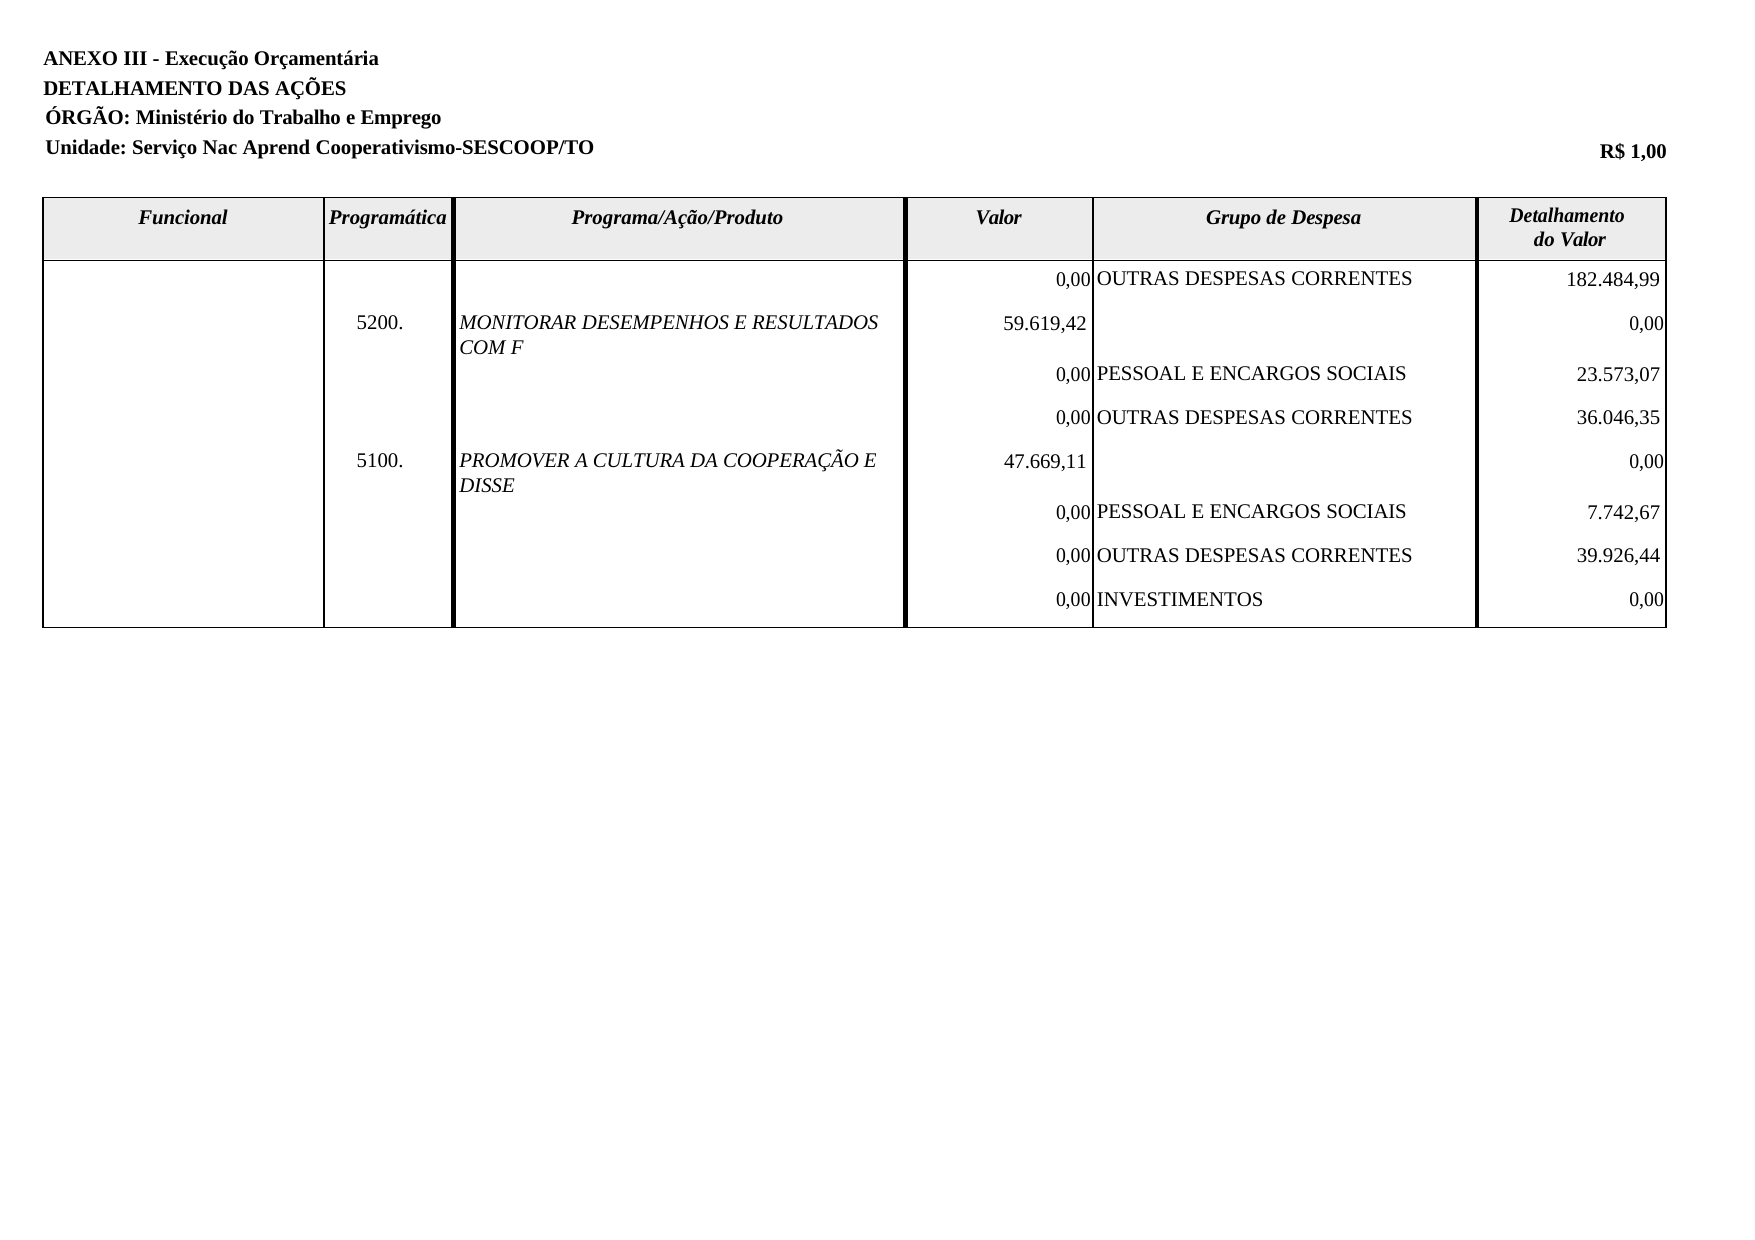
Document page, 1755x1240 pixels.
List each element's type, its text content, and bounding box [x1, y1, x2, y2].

table_cell [456, 359, 903, 394]
table_cell 182.484,99 [1479, 261, 1665, 299]
table_cell INVESTIMENTOS [1094, 576, 1475, 626]
table_cell 39.926,44 [1479, 532, 1665, 576]
table_cell [325, 359, 451, 394]
table_cell 0,00 [1479, 438, 1665, 472]
table_cell OUTRAS DESPESAS CORRENTES [1094, 394, 1475, 437]
table_cell 5100. [325, 438, 451, 626]
table_cell 0,00 [1479, 299, 1665, 334]
table_cell DISSE [456, 472, 903, 626]
table_cell [325, 394, 451, 437]
table_cell OUTRAS DESPESAS CORRENTES [1094, 261, 1475, 299]
table_cell 59.619,42 [908, 299, 1092, 334]
table_cell 23.573,07 [1479, 359, 1665, 394]
table_cell 5200. [325, 261, 451, 334]
table_header Detalhamento do Valor [1479, 198, 1665, 259]
table_cell 0,00 [908, 576, 1092, 626]
table_cell [1094, 438, 1475, 472]
table_cell 7.742,67 [1479, 497, 1665, 532]
table_header Grupo de Despesa [1094, 198, 1475, 259]
table_cell [1479, 334, 1665, 359]
table_cell 0,00 [908, 532, 1092, 576]
table_cell 0,00 [908, 261, 1092, 299]
table_cell 0,00 [908, 497, 1092, 532]
table_cell 0,00 [908, 359, 1092, 394]
table_cell OUTRAS DESPESAS CORRENTES [1094, 532, 1475, 576]
table_cell [1479, 472, 1665, 497]
table_header Valor [908, 198, 1092, 259]
table_cell 47.669,11 [908, 438, 1092, 472]
table_cell [44, 261, 323, 626]
table_cell [1094, 472, 1475, 497]
table_cell 36.046,35 [1479, 394, 1665, 437]
table_cell [908, 472, 1092, 497]
table_cell [456, 394, 903, 437]
table_cell [1094, 334, 1475, 359]
table_cell [325, 334, 451, 359]
table_cell PROMOVER A CULTURA DA COOPERAÇÃO E [456, 438, 903, 472]
table_cell MONITORAR DESEMPENHOS E RESULTADOS [456, 261, 903, 334]
table_cell COM F [456, 334, 903, 359]
table_header Funcional [44, 198, 323, 259]
table_cell [908, 334, 1092, 359]
table_header Programática [325, 198, 451, 259]
table_header Programa/Ação/Produto [456, 198, 903, 259]
table_cell 0,00 [1479, 576, 1665, 626]
table_cell PESSOAL E ENCARGOS SOCIAIS [1094, 359, 1475, 394]
table_cell [1094, 299, 1475, 334]
table_cell PESSOAL E ENCARGOS SOCIAIS [1094, 497, 1475, 532]
table_cell 0,00 [908, 394, 1092, 437]
